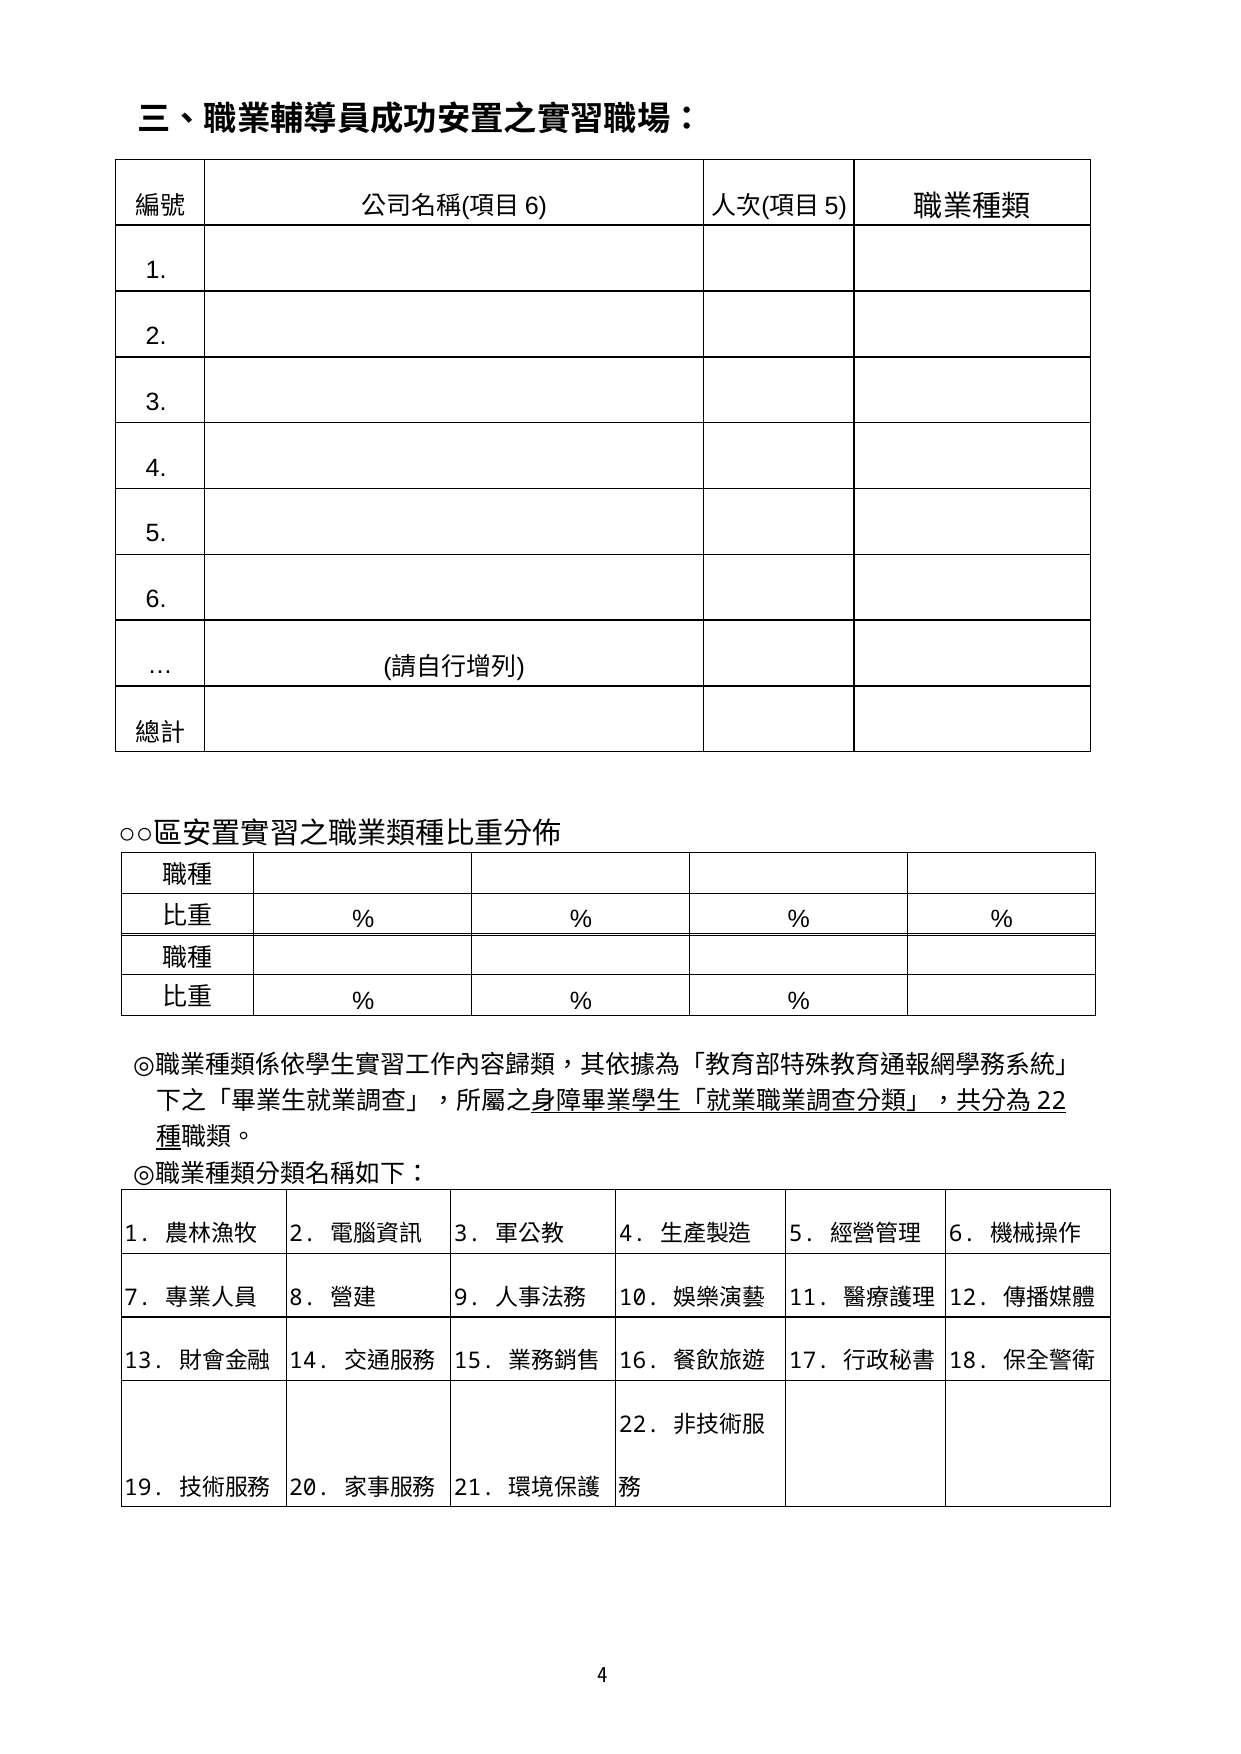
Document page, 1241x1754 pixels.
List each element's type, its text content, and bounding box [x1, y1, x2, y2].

table_cell 17. 行政秘書 [786, 1318, 945, 1380]
table_cell [908, 936, 1095, 974]
table_cell [254, 936, 471, 974]
table_cell 10. 娛樂演藝 [616, 1254, 785, 1316]
table_cell [116, 226, 204, 290]
table_cell 總計 [116, 687, 204, 751]
table_cell [855, 555, 1090, 619]
table_cell 比重 [122, 894, 253, 933]
table_cell 12. 傳播媒體 [946, 1254, 1110, 1316]
table_cell % [472, 894, 689, 933]
table_cell [205, 292, 703, 356]
table_header [690, 853, 907, 893]
table_cell % [690, 894, 907, 933]
table_cell [205, 687, 703, 751]
table_header 公司名稱(項目6) [205, 160, 703, 224]
table_header [908, 853, 1095, 893]
table_cell 18. 保全警衛 [946, 1318, 1110, 1380]
table_cell [205, 358, 703, 422]
table_cell [908, 975, 1095, 1014]
table_cell [855, 621, 1090, 685]
table_cell 15. 業務銷售 [451, 1318, 615, 1380]
table_cell [855, 687, 1090, 751]
table_cell (請自行增列) [205, 621, 703, 685]
table_cell [704, 555, 853, 619]
table_cell [472, 936, 689, 974]
table_cell % [254, 975, 471, 1014]
table_cell 21. 環境保護 [451, 1381, 615, 1506]
table_cell [786, 1381, 945, 1506]
table_header 6. 機械操作 [946, 1190, 1110, 1253]
table_cell [205, 226, 703, 290]
table_cell 22. 非技術服務 [616, 1381, 785, 1506]
table_cell [855, 489, 1090, 553]
table_header 5. 經營管理 [786, 1190, 945, 1253]
table_cell [855, 358, 1090, 422]
table_cell … [116, 621, 204, 685]
table_cell 11. 醫療護理 [786, 1254, 945, 1316]
table_cell [116, 423, 204, 488]
table_cell 7. 專業人員 [122, 1254, 286, 1316]
table_cell [116, 555, 204, 619]
table_cell [690, 936, 907, 974]
table_cell 19. 技術服務 [122, 1381, 286, 1506]
table_cell % [472, 975, 689, 1014]
table_header 2. 電腦資訊 [287, 1190, 450, 1253]
table_cell [855, 292, 1090, 356]
table_cell 14. 交通服務 [287, 1318, 450, 1380]
table_header 3. 軍公教 [451, 1190, 615, 1253]
text ◎職業種類分類名稱如下： [133, 1153, 1087, 1189]
table_header [254, 853, 471, 893]
table_cell [946, 1381, 1110, 1506]
table_cell [116, 358, 204, 422]
table_cell 職種 [122, 936, 253, 974]
table_header 職業種類 [855, 160, 1090, 224]
table_cell [704, 489, 853, 553]
table_cell 9. 人事法務 [451, 1254, 615, 1316]
table_header 4. 生產製造 [616, 1190, 785, 1253]
table_cell 8. 營建 [287, 1254, 450, 1316]
table_cell % [254, 894, 471, 933]
table_header [472, 853, 689, 893]
text ◎職業種類係依學生實習工作內容歸類，其依據為「教育部特殊教育通報網學務系統」下之「畢業生就業調查」，所屬之身障畢業學生「就業職業調查分類」，共分為22種職類。 [133, 1044, 1087, 1153]
table_cell [704, 687, 853, 751]
table_header 職種 [122, 853, 253, 893]
table_cell [116, 292, 204, 356]
text 三、職業輔導員成功安置之實習職場： [137, 92, 1087, 140]
table_cell [704, 358, 853, 422]
table_cell 20. 家事服務 [287, 1381, 450, 1506]
table_cell [704, 621, 853, 685]
table_cell [855, 226, 1090, 290]
text ○○區安置實習之職業類種比重分佈 [118, 809, 1087, 852]
table_cell [205, 489, 703, 553]
table_cell % [908, 894, 1095, 933]
table_cell [205, 423, 703, 488]
table_cell [116, 489, 204, 553]
table_header 1. 農林漁牧 [122, 1190, 286, 1253]
table_cell [855, 423, 1090, 488]
table_cell [704, 292, 853, 356]
table_cell [704, 226, 853, 290]
table_cell 比重 [122, 975, 253, 1014]
table_cell 13. 財會金融 [122, 1318, 286, 1380]
table_header 編號 [116, 160, 204, 224]
table_cell [704, 423, 853, 488]
table_cell [205, 555, 703, 619]
table_cell % [690, 975, 907, 1014]
table_cell 16. 餐飲旅遊 [616, 1318, 785, 1380]
table_header 人次(項目5) [704, 160, 853, 224]
